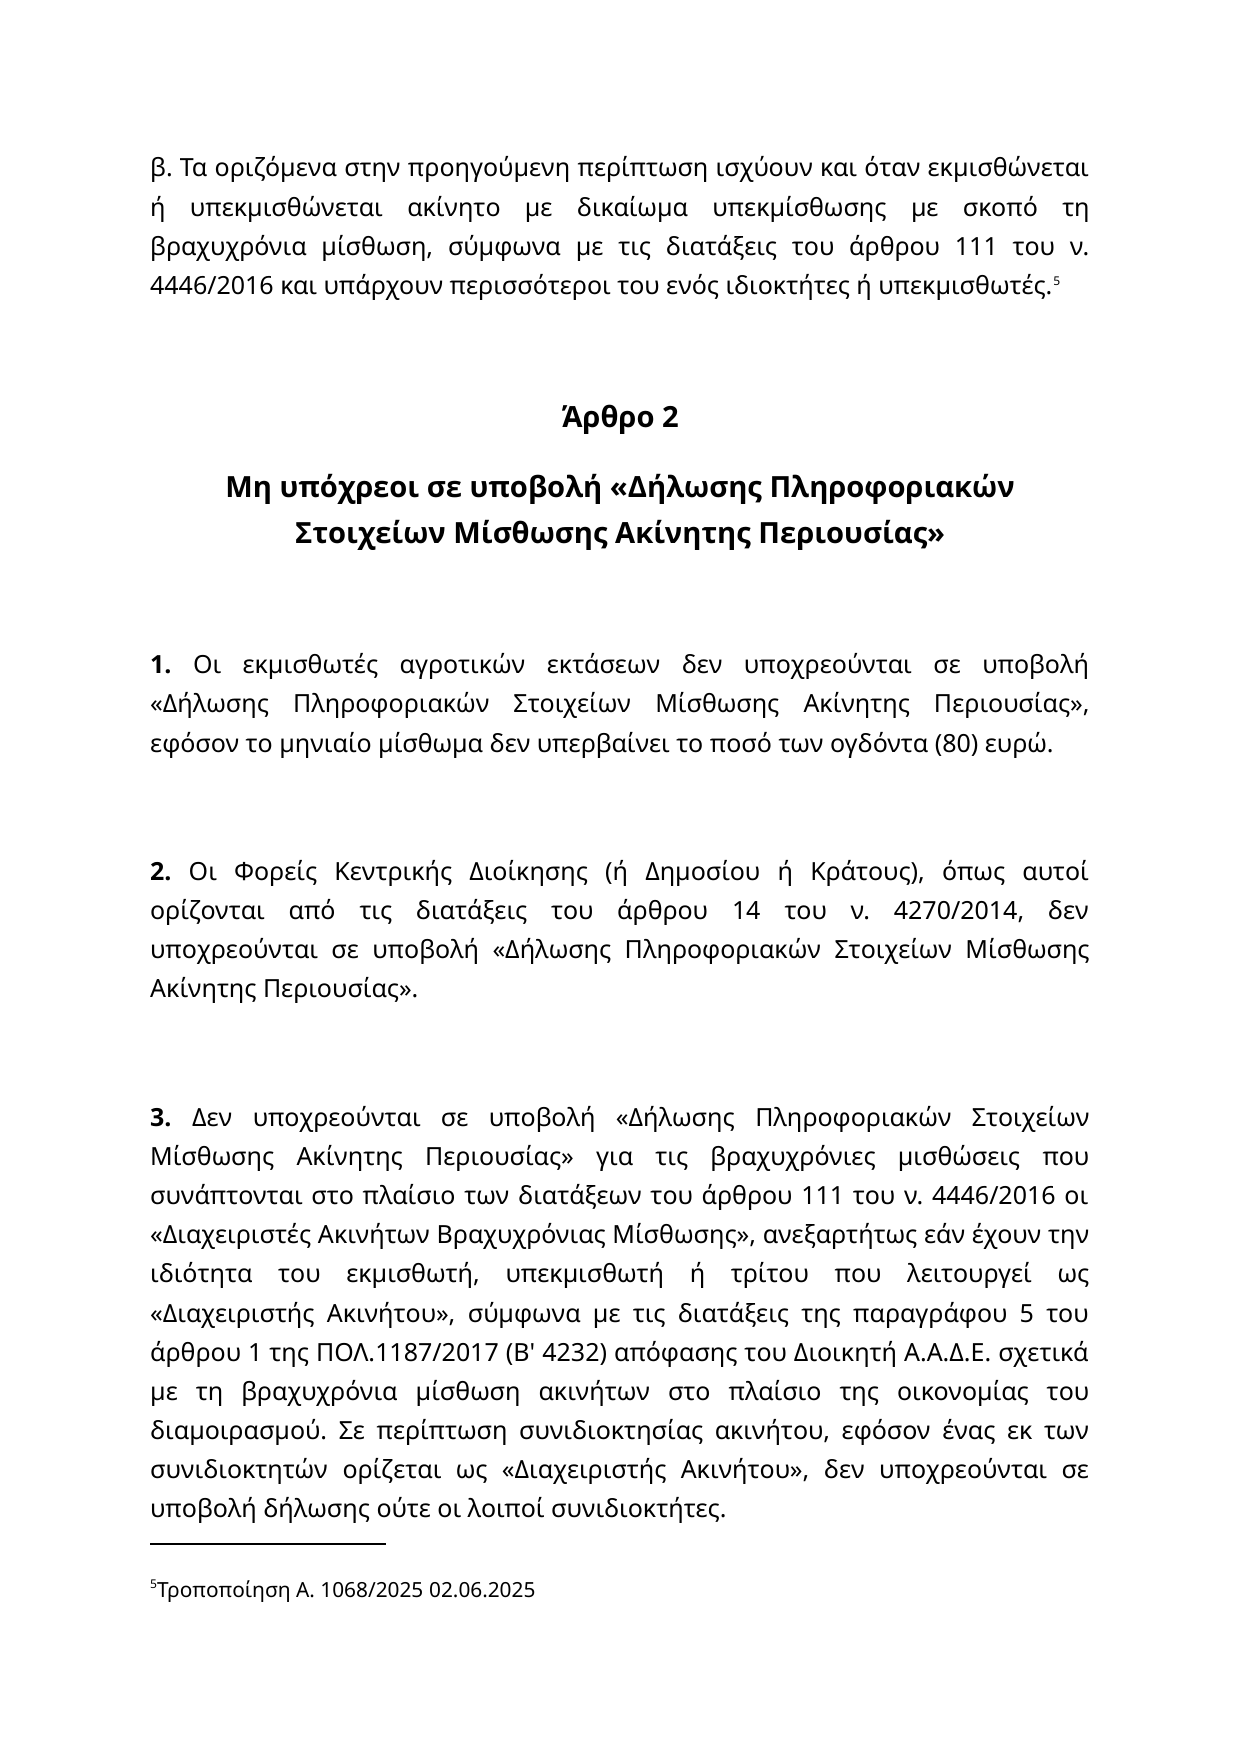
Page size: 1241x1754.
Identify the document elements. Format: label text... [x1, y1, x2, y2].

text Τροποποίηση A. 1068/2025 02.06.2025 [150, 1576, 1090, 1604]
text 3. Δεν υποχρεούνται σε υποβολή «Δήλωσης Πληροφοριακών Στοιχείων Μίσθωσης Ακίνητης Περιουσίας» για τις βραχυχρόνιες μισθώσεις που συνάπτονται στο πλαίσιο των διατάξεων του άρθρου 111 του ν. 4446/2016 οι «Διαχειριστές Ακινήτων Βραχυχρόνιας Μίσθωσης», ανεξαρτήτως εάν έχουν την ιδιότητα του εκμισθωτή, υπεκμισθωτή ή τρίτου που λειτουργεί ως «Διαχειριστής Ακινήτου», σύμφωνα με τις διατάξεις της παραγράφου 5 του άρθρου 1 της ΠΟΛ.1187/2017 (Β' 4232) απόφασης του Διοικητή Α.Α.Δ.Ε. σχετικά με τη βραχυχρόνια μίσθωση ακινήτων στο πλαίσιο της οικονομίας του διαμοιρασμού. Σε περίπτωση συνιδιοκτησίας ακινήτου, εφόσον ένας εκ των συνιδιοκτητών ορίζεται ως «Διαχειριστής Ακινήτου», δεν υποχρεούνται σε υποβολή δήλωσης ούτε οι λοιποί συνιδιοκτήτες. [150, 1099, 1090, 1525]
text β. Τα οριζόμενα στην προηγούμενη περίπτωση ισχύουν και όταν εκμισθώνεται ή υπεκμισθώνεται ακίνητο με δικαίωμα υπεκμίσθωσης με σκοπό τη βραχυχρόνια μίσθωση, σύμφωνα με τις διατάξεις του άρθρου 111 του ν. 4446/2016 και υπάρχουν περισσότεροι του ενός ιδιοκτήτες ή υπεκμισθωτές. [150, 150, 1090, 302]
text 1. Οι εκμισθωτές αγροτικών εκτάσεων δεν υποχρεούνται σε υποβολή «Δήλωσης Πληροφοριακών Στοιχείων Μίσθωσης Ακίνητης Περιουσίας», εφόσον το μηνιαίο μίσθωμα δεν υπερβαίνει το ποσό των ογδόντα (80) ευρώ. [150, 647, 1090, 759]
subtitle Μη υπόχρεοι σε υποβολή «Δήλωσης Πληροφοριακών Στοιχείων Μίσθωσης Ακίνητης Περιουσίας» [150, 466, 1090, 552]
text 2. Οι Φορείς Κεντρικής Διοίκησης (ή Δημοσίου ή Κράτους), όπως αυτοί ορίζονται από τις διατάξεις του άρθρου 14 του ν. 4270/2014, δεν υποχρεούνται σε υποβολή «Δήλωσης Πληροφοριακών Στοιχείων Μίσθωσης Ακίνητης Περιουσίας». [150, 853, 1090, 1005]
subtitle Άρθρο 2 [150, 396, 1090, 436]
